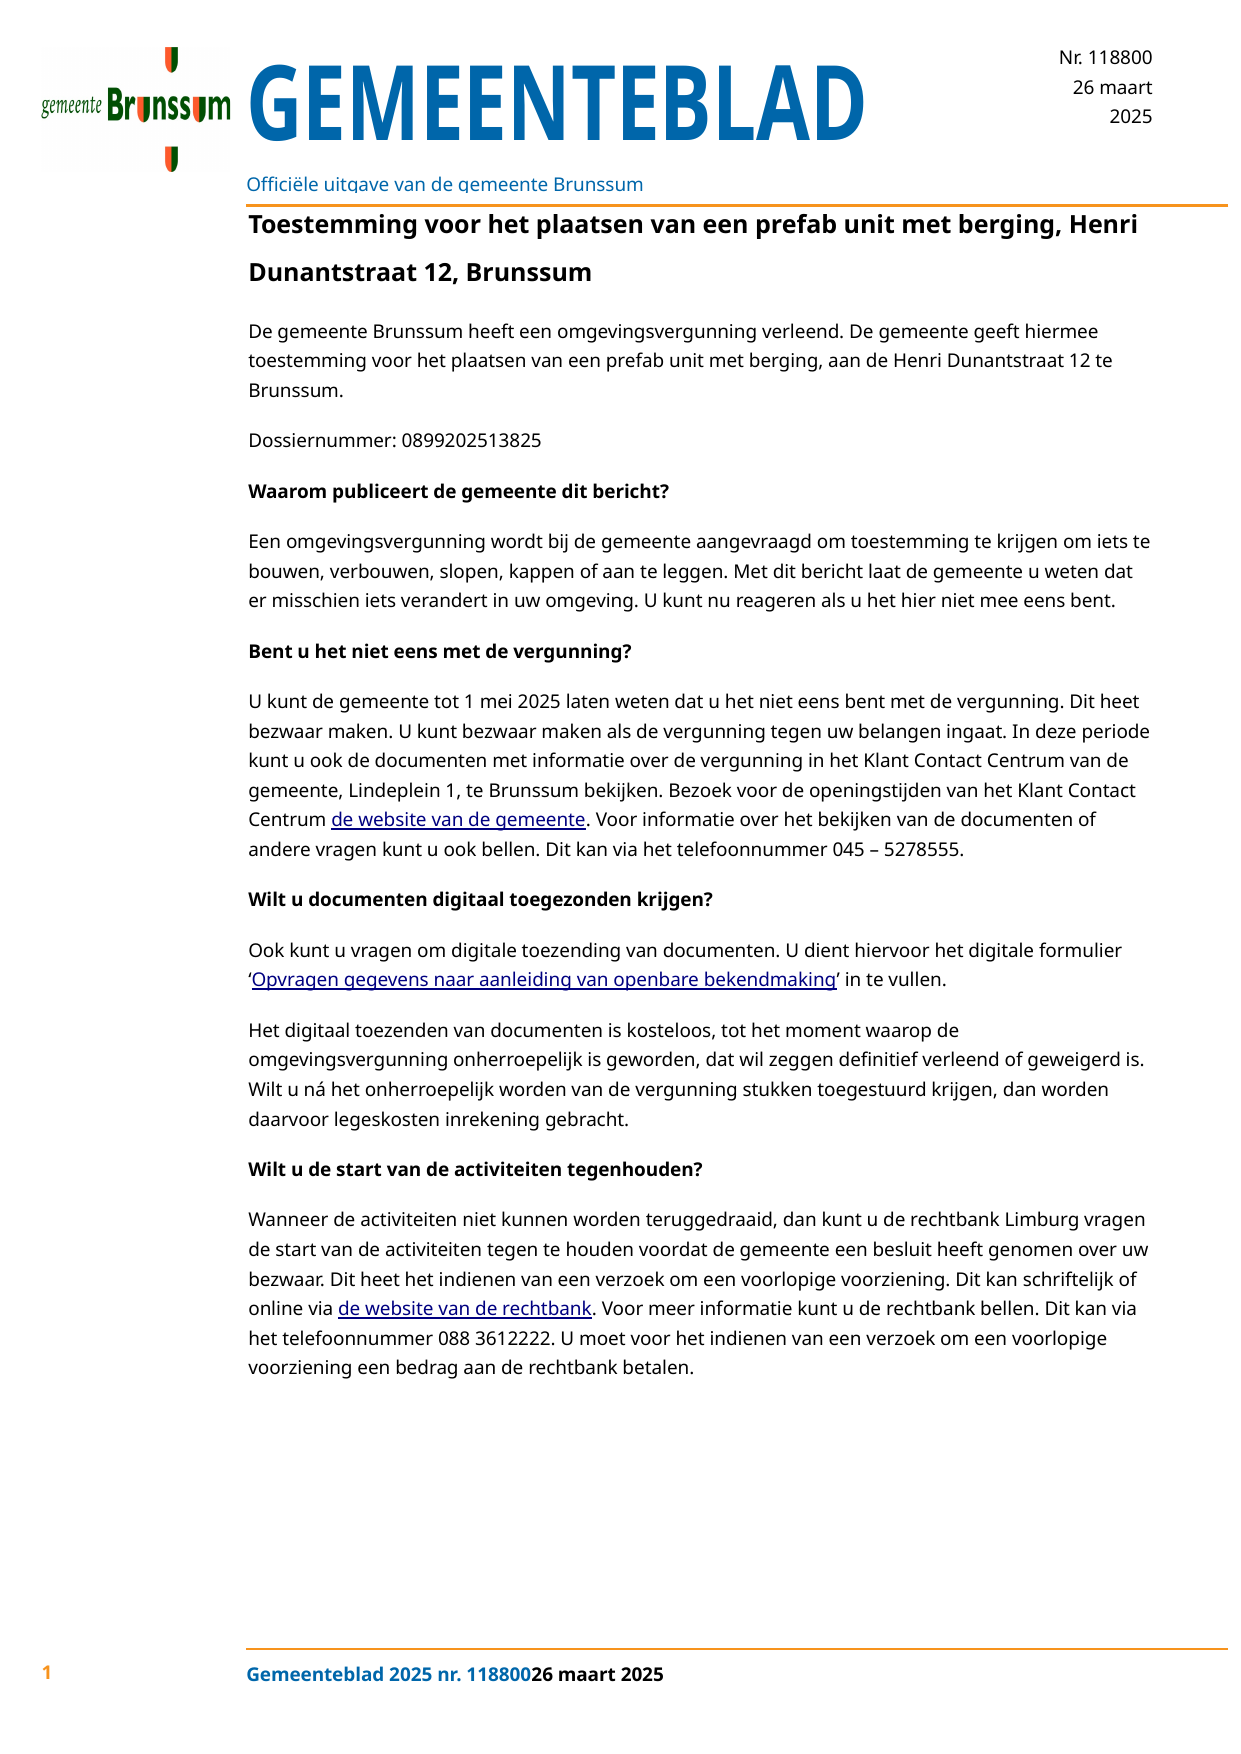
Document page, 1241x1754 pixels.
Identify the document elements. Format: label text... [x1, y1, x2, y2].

text Een omgevingsvergunning wordt bij de gemeente aangevraagd om toestemming te krijgen om iets te bouwen, verbouwen, slopen, kappen of aan te leggen. Met dit bericht laat de gemeente u weten dat er misschien iets verandert in uw omgeving. U kunt nu reageren als u het hier niet mee eens bent. [248, 528, 1152, 613]
text U kunt de gemeente tot 1 mei 2025 laten weten dat u het niet eens bent met de vergunning. Dit heet bezwaar maken. U kunt bezwaar maken als de vergunning tegen uw belangen ingaat. In deze periode kunt u ook de documenten met informatie over de vergunning in het Klant Contact Centrum van de gemeente, Lindeplein 1, te Brunssum bekijken. Bezoek voor de openingstijden van het Klant Contact Centrum de website van de gemeente. Voor informatie over het bekijken van de documenten of andere vragen kunt u ook bellen. Dit kan via het telefoonnummer 045 – 5278555. [248, 688, 1152, 862]
text Bent u het niet eens met de vergunning? [248, 638, 1152, 664]
text Wanneer de activiteiten niet kunnen worden teruggedraaid, dan kunt u de rechtbank Limburg vragen de start van de activiteiten tegen te houden voordat de gemeente een besluit heeft genomen over uw bezwaar. Dit heet het indienen van een verzoek om een voorlopige voorziening. Dit kan schriftelijk of online via de website van de rechtbank. Voor meer informatie kunt u de rechtbank bellen. Dit kan via het telefoonnummer 088 3612222. U moet voor het indienen van een verzoek om een voorlopige voorziening een bedrag aan de rechtbank betalen. [248, 1207, 1152, 1380]
picture [41, 47, 231, 172]
text Toestemming voor het plaatsen van een prefab unit met berging, Henri Dunantstraat 12, Brunssum [248, 207, 1152, 288]
text Het digitaal toezenden van documenten is kosteloos, tot het moment waarop de omgevingsvergunning onherroepelijk is geworden, dat wil zeggen definitief verleend of geweigerd is. Wilt u ná het onherroepelijk worden van de vergunning stukken toegestuurd krijgen, dan worden daarvoor legeskosten inrekening gebracht. [248, 1017, 1152, 1132]
text Wilt u de start van de activiteiten tegenhouden? [248, 1156, 1152, 1182]
text Ook kunt u vragen om digitale toezending van documenten. U dient hiervoor het digitale formulier ‘Opvragen gegevens naar aanleiding van openbare bekendmaking’ in te vullen. [248, 937, 1152, 992]
text Dossiernummer: 0899202513825 [248, 427, 1152, 453]
text Waarom publiceert de gemeente dit bericht? [248, 478, 1152, 504]
text De gemeente Brunssum heeft een omgevingsvergunning verleend. De gemeente geeft hiermee toestemming voor het plaatsen van een prefab unit met berging, aan de Henri Dunantstraat 12 te Brunssum. [248, 318, 1152, 403]
text Wilt u documenten digitaal toegezonden krijgen? [248, 887, 1152, 912]
